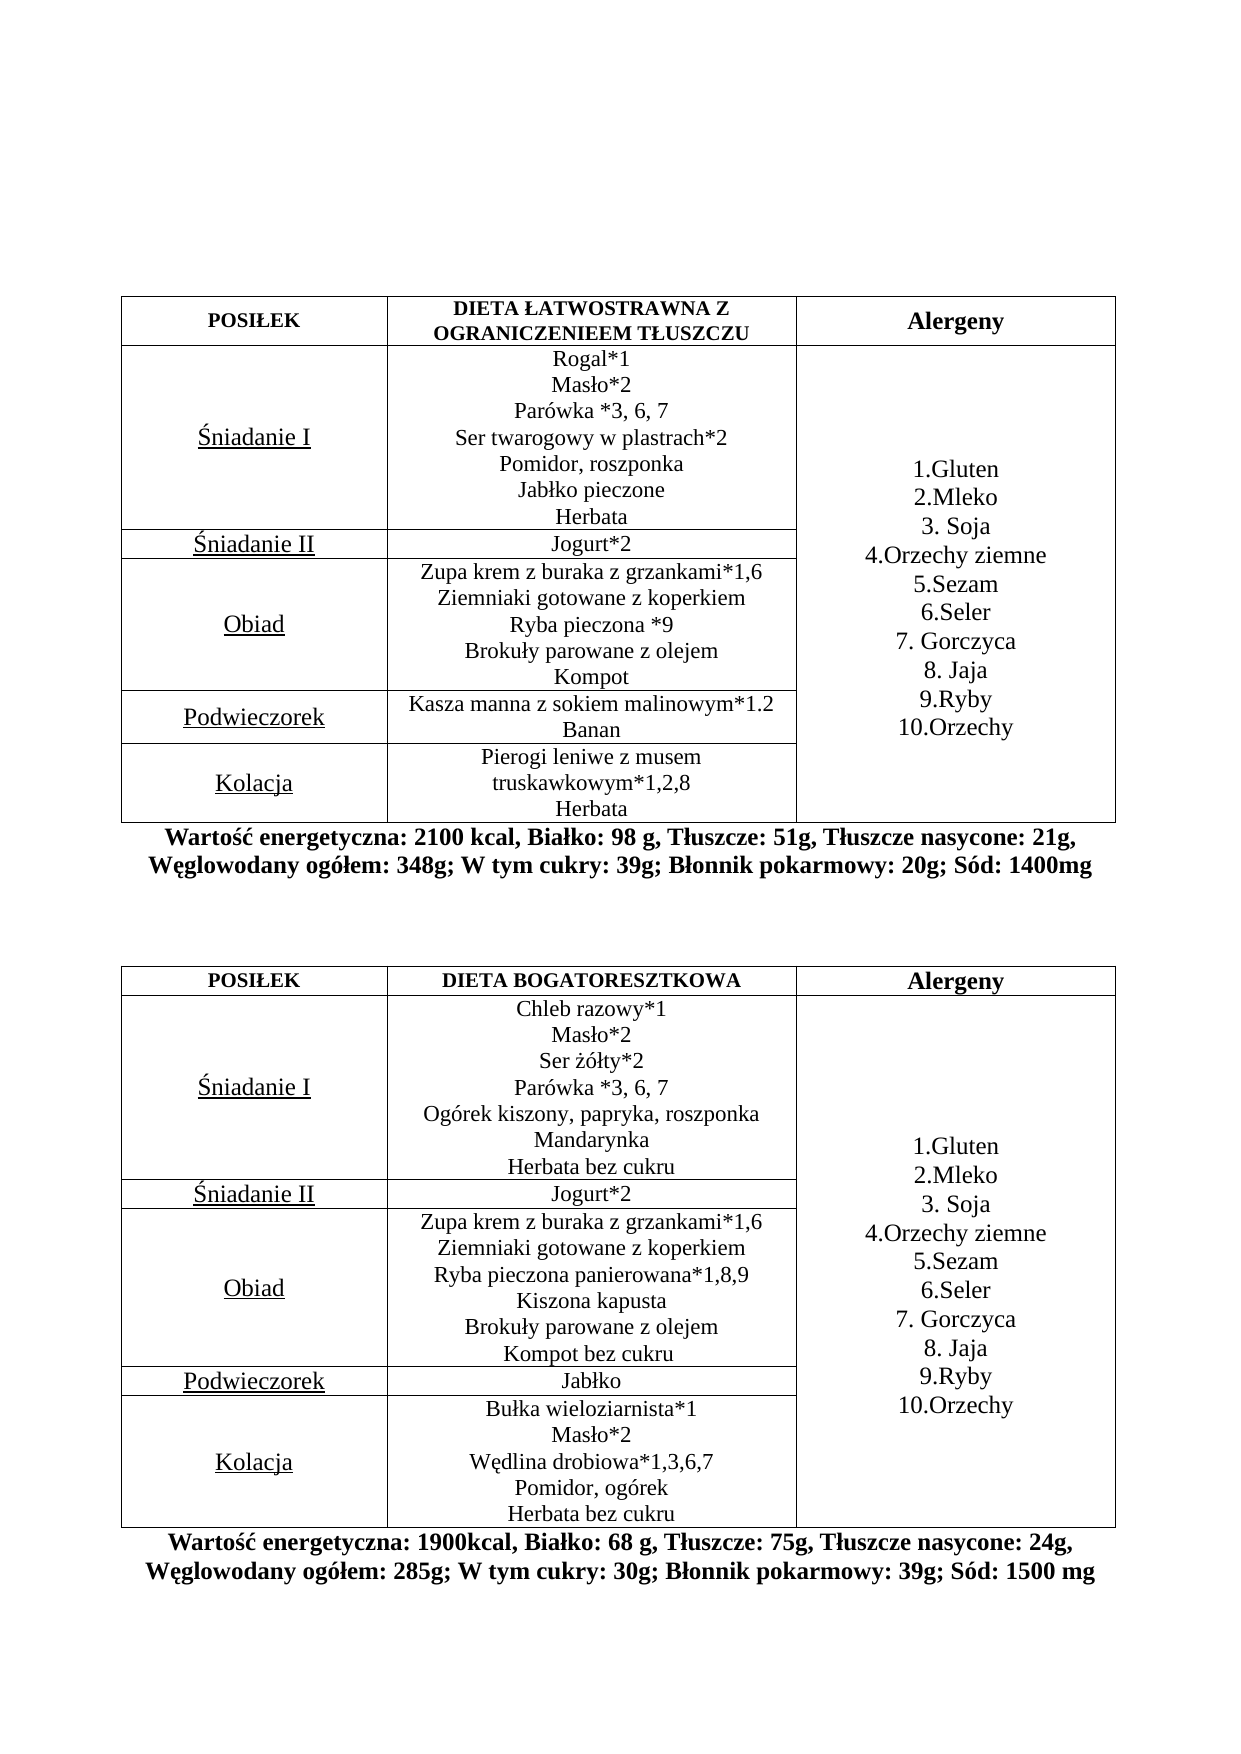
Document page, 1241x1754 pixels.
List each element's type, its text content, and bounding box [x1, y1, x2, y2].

table_cell Kolacja [122, 1396, 387, 1527]
table_cell Pierogi leniwe z musem truskawkowym*1,2,8 Herbata [388, 744, 796, 822]
table_cell Obiad [122, 559, 387, 690]
table_cell Podwieczorek [122, 691, 387, 743]
table_cell Rogal*1 Masło*2 Parówka *3, 6, 7 Ser twarogowy w plastrach*2 Pomidor, roszponka Jabłko pieczone Herbata [388, 346, 796, 529]
table_cell Jogurt*2 [388, 1180, 796, 1208]
table_header Alergeny [797, 297, 1115, 344]
table_cell Podwieczorek [122, 1367, 387, 1395]
text Wartość energetyczna: 2100 kcal, Białko: 98 g, Tłuszcze: 51g, Tłuszcze nasycone: 21g, Węglowodany ogółem: 348g; W tym cukry: 39g; Błonnik pokarmowy: 20g; Sód: 1400mg [118, 822, 1122, 879]
table_header DIETA BOGATORESZTKOWA [388, 967, 796, 994]
table_cell Chleb razowy*1 Masło*2 Ser żółty*2 Parówka *3, 6, 7 Ogórek kiszony, papryka, roszponka Mandarynka Herbata bez cukru [388, 996, 796, 1179]
table_header DIETA ŁATWOSTRAWNA Z OGRANICZENIEEM TŁUSZCZU [388, 297, 796, 344]
table_cell Śniadanie I [122, 346, 387, 529]
table_cell 1.Gluten 2.Mleko 3. Soja 4.Orzechy ziemne 5.Sezam 6.Seler 7. Gorczyca 8. Jaja 9.Ryby 10.Orzechy [797, 996, 1115, 1527]
text Wartość energetyczna: 1900kcal, Białko: 68 g, Tłuszcze: 75g, Tłuszcze nasycone: 24g, Węglowodany ogółem: 285g; W tym cukry: 30g; Błonnik pokarmowy: 39g; Sód: 1500 mg [118, 1527, 1122, 1584]
table_cell Jogurt*2 [388, 530, 796, 558]
table_cell Kolacja [122, 744, 387, 822]
table_cell Zupa krem z buraka z grzankami*1,6 Ziemniaki gotowane z koperkiem Ryba pieczona *9 Brokuły parowane z olejem Kompot [388, 559, 796, 690]
table_cell Śniadanie I [122, 996, 387, 1179]
table_cell Kasza manna z sokiem malinowym*1.2 Banan [388, 691, 796, 743]
table_header POSIŁEK [122, 297, 387, 344]
table_cell Śniadanie II [122, 530, 387, 558]
table_cell 1.Gluten 2.Mleko 3. Soja 4.Orzechy ziemne 5.Sezam 6.Seler 7. Gorczyca 8. Jaja 9.Ryby 10.Orzechy [797, 346, 1115, 822]
table_header POSIŁEK [122, 967, 387, 994]
table_header Alergeny [797, 967, 1115, 994]
table_cell Śniadanie II [122, 1180, 387, 1208]
table_cell Obiad [122, 1209, 387, 1366]
table_cell Zupa krem z buraka z grzankami*1,6 Ziemniaki gotowane z koperkiem Ryba pieczona panierowana*1,8,9 Kiszona kapusta Brokuły parowane z olejem Kompot bez cukru [388, 1209, 796, 1366]
table_cell Jabłko [388, 1367, 796, 1395]
table_cell Bułka wieloziarnista*1 Masło*2 Wędlina drobiowa*1,3,6,7 Pomidor, ogórek Herbata bez cukru [388, 1396, 796, 1527]
